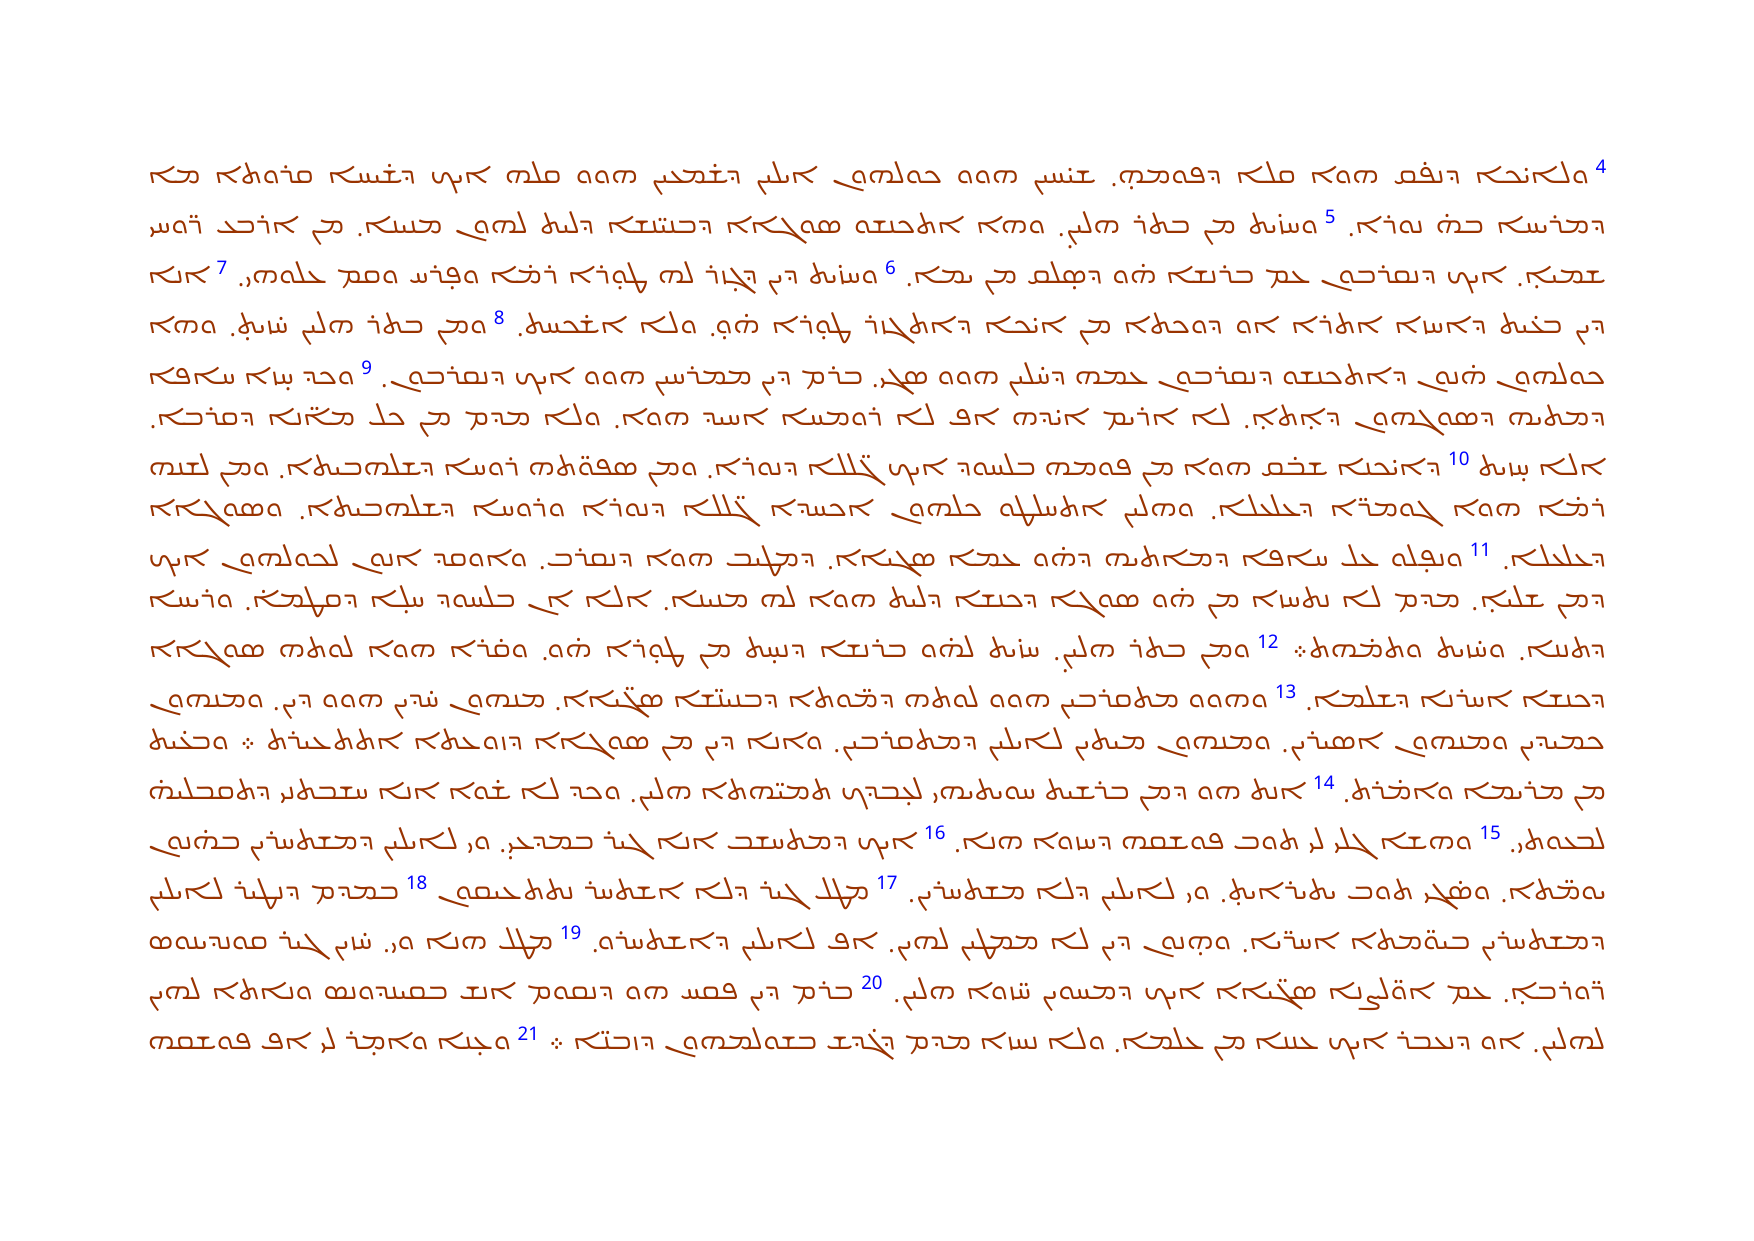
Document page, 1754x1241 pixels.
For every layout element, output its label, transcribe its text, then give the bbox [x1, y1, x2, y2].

text 1 ܘܗ̣ܘܐ ܡܢ ܒܬܪ ܫܒܥܐ ܝܘܡ̈ܝ̣ܢ ܘܚ̇ܙܝܬ ܚܙܘܐ ܒܠܠܝܐ܂ 2 ܘܗܐ ܪܘܚܐ ܪܒܬܐ ܩܡ̤ܬ ܒܝܡܐ ܐܝܟ ܕܬܫܓܘܫ ܐܢܘܢ ܠܟܠܗܘܢ ܓܠܠܘ̈ܗܝ܂ 3 ܘܚ̇ܙܝܬ ܘܗܐ ܗ̣ܝ ܪܘܚܐ ܐܣܩ̤ܬ ܡܢ ܠܒܗ ܕܝܡܐ ܐܝܟ ܕܡܘܬܐ ܕܒܪܢܫܐ܂ ܘܚ̇ܙܝܬ ܘܗܐ ܦ̣ܪܚ ܗܘܐ ܗ̣ܘ ܗ̇ܘ ܒܪܢܫܐ ܥܡ ܥܢ̈ܢܐ ܕܫܡܝܐ܂ ܘܠܐ̇ܝܟܐ ܕܡܦܢܐ ܗܘܐ ܐܦܘ̈ܗܝ ܕܢܚܘܪ ܘܢܚܙܐ̣܂ ܪܐ̇ܬ ܗܘܐ ܟܘܠ ܡܕܡ ܡܢ ܩܕܡ ܚܙܘܗ܂ 4 ܘܠܐܝ̇ܟܐ ܕܢܦ̇ܩ ܗܘܐ ܩܠܐ ܕܦܘܡܗ̣܂ ܫܝ̇ܚܝܢ ܗܘܘ ܟܘܠܗܘܢ ܐܝܠܝܢ ܕܫ̇ܡܥܝܢ ܗܘܘ ܩܠܗ ܐܝܟ ܕܫ̇ܝܚܐ ܩܪܘܬܐ ܡܐ ܕܡܪܝܚܐ ܒܗ̇ ܢܘܪܐ܂ 5 ܘܚܙ̇ܝܬ ܡܢ ܒܬܪ ܗܠܝܢ̣܂ ܘܗܐ ܐܬܟܢܫܘ ܣܘܓܐܐ ܕܒܢܝ̈ܢܫܐ ܕܠܝܬ ܠܗܘܢ ܡܢܝܢܐ܂ ܡܢ ܐܪܒܥ ܖ̈ܘܚܝ ܫܡܝܐ̣܂ ܐܝܟ ܕܢܩܪܒܘܢ ܥܡ ܒܪܢܫܐ ܗ̇ܘ ܕܣ̣ܠܩ ܡܢ ܝܡܐ܂ 6 ܘܚܙ̇ܝܬ ܕܝܢ ܕܓ̣ܙܪ ܠܗ ܛܘ̣ܪܐ ܪܡ̇ܐ ܘܦ̣ܪܚ ܘܩܡ ܥܠܘܗܝ܂ 7 ܐܢܐ ܕܝܢ ܒܥ̇ܝܬ ܕܐܚܙܐ ܐܬܪܐ ܐܘ ܕܘܟܬܐ ܡܢ ܐܝ̇ܟܐ ܕܐܬܓܙܪ ܛܘ̣ܪܐ ܗ̇ܘ̣܂ ܘܠܐ ܐܫ̇ܟܚܬ܂ 8 ܘܡܢ ܒܬܪ ܗܠܝܢ ܚ̇ܙܝܬ̣܂ ܘܗܐ ܟܘܠܗܘܢ ܗ̇ܢܘܢ ܕܐܬܟܢܫܘ ܕܢܩܪܒܘܢ ܥܡܗ ܕܚ̇ܠܝܢ ܗܘܘ ܣܓܝ܂ ܒܪܡ ܕܝܢ ܡܡܪܚܝܢ ܗܘܘ ܐܝܟ ܕܢܩܪܒܘܢ܂ 9 ܘܟܕ ܚ̣ܙܐ ܚܐܦܐ ܕܡܬܝܗ ܕܣܘܓܗܘܢ ܕܐ̣ܬܐ̣܂ ܠܐ ܐܪܝܡ ܐܝ̇ܕܗ ܐܦ ܠܐ ܪܘܡܚܐ ܐܚܝܕ ܗܘܐ܂ ܘܠܐ ܡܕܡ ܡܢ ܟܠ ܡܐ̈ܢܐ ܕܩܪܒܐ܂ ܐܠܐ ܚ̣ܙܝܬ 10 ܕܐܝ̇ܟܢܐ ܫܒ̇ܩ ܗܘܐ ܡܢ ܦܘܡܗ ܒܠܚܘܕ ܐܝܟ ܓ̈ܠܠܐ ܕܢܘܪܐ܂ ܘܡܢ ܣܦܘ̈ܬܗ ܪܘܚܐ ܕܫܠܗܒܝܬܐ܂ ܘܡܢ ܠܫܢܗ ܪܡ̇ܐ ܗܘܐ ܓܘܡܖ̈ܐ ܕܥܠܥܠܐ܂ ܘܗܠܝܢ ܐܬܚܠܛܘ ܟܠܗܘܢ ܐܟܚܕܐ ܓ̈ܠܠܐ ܕܢܘܪܐ ܘܪܘܚܐ ܕܫܠܗܒܝܬܐ܂ ܘܣܘܓܐܐ ܕܥܠܥܠܐ܂ 11 ܘܢܦ̣ܠܘ ܥܠ ܚܐܦܐ ܕܡܐܬܝܗ ܕܗ̇ܘ ܥܡܐ ܣܓܝܐܐ܂ ܕܡܛܝܒ ܗܘܐ ܕܢܩܪܒ܂ ܘܐܘܩܕ ܐܢܘܢ ܠܟܘܠܗܘܢ ܐܝܟ ܕܡܢ ܫܠܝܐ̣܂ ܡܕܡ ܠܐ ܢܬܚܙܐ ܡܢ ܗ̇ܘ ܣܘܓܐ ܕܟܢܫܐ ܕܠܝܬ ܗܘܐ ܠܗ ܡܢܝܢܐ܂ ܐܠܐ ܐܢ ܒܠܚܘܕ ܚܠ̣ܐ ܕܩܛܡܐ̇܂ ܘܪܝܚܐ ܕܬܢܢܐ܂ ܘܚ̇ܙܝܬ ܘܬܡ̇ܗܬ܀ 12 ܘܡܢ ܒܬܪ ܗܠܝܢ̣܂ ܚܙ̇ܝܬ ܠܗ̇ܘ ܒܪܢܫܐ ܕܢܚ̣ܬ ܡܢ ܛܘ̣ܪܐ ܗ̇ܘ܂ ܘܩ̇ܪܐ ܗܘܐ ܠܘܬܗ ܣܘܓܐܐ ܕܟܢܫܐ ܐܚܪܢܐ ܕܫܠܡܐ܂ 13 ܘܗܘܘ ܡܬܩܪܒܝܢ ܗܘܘ ܠܘܬܗ ܕܡ̈ܘܬܐ ܕܒܢܝܢ̈ܫܐ ܣܓ̈ܝܐܐ܂ ܡܢܗܘܢ ܚ̇ܕܝܢ ܗܘܘ ܕܝܢ܂ ܘܡܢܗܘܢ ܟܡܝܕܝܢ ܘܡܢܗܘܢ ܐܣܝܪܝܢ܂ ܘܡܢܗܘܢ ܡܝܬܝܢ ܠܐܝܠܝܢ ܕܡܬܩܪܒܝܢ܂ ܘܐܢܐ ܕܝܢ ܡܢ ܣܘܓܐܐ ܕܙܘܥܬܐ ܐܬܬܥܝܪܬ ܀ ܘܒܥ̇ܝܬ ܡܢ ܡܪܝܡܐ ܘܐܡ̇ܪܬ܂ 14 ܐܢܬ ܗܘ ܕܡܢ ܒܪܫܝܬ ܚܘܝܬܝܗܝ ܠܥ̣ܒܕܟ ܬܡܝ̈ܗܬܐ ܗܠܝܢ܂ ܘܟܕ ܠܐ ܫ̇ܘܐ ܐܢܐ ܚܫܒܬܢܝ ܕܬܩܒܠܝܗ̇ ܠܒܥܘܬܝ܂ 15 ܘܗܫܐ ܓܠܝ ܠܝ ܬܘܒ ܦܘܫܩܗ ܕܚܙܘܐ ܗܢܐ܂ 16 ܐܝܟ ܕܡܬܚܫܒ ܐܢܐ ܓܝܪ ܒܡܕܥܝ̣܂ ܘܝ ܠܐܝܠܝܢ ܕܡܫܬܚܪܝܢ ܒܗ̇ܢܘܢ ܝܘܡ̈ܬܐ܂ ܘܣ̇ܓܝ ܬܘܒ ܝܬܝܪܐܝܬ̣܂ ܘܝ ܠܐܝܠܝܢ ܕܠܐ ܡܫܬܚܪܝܢ܂ 17 ܡܛܠ ܓܝܪ ܕܠܐ ܐܫܬܚܪ ܢܬܬܥܝܩܘܢ 18 ܒܡܕܡ ܕܢܛܝܪ ܠܐܝܠܝܢ ܕܡܫܬܚܪܝܢ ܒܝܘ̈ܡܬܐ ܐܚܖ̈ܝܐ܂ ܘܗ̣ܢܘܢ ܕܝܢ ܠܐ ܡܡܛܝܢ ܠܗܝܢ܂ ܐܦ ܠܐܝܠܝܢ ܕܐܫܬܚܪܘ܂ 19 ܡܛܠ ܗܢܐ ܘܝ܂ ܚ̇ܙܝܢ ܓܝܪ ܩܘܢܕܝܢܘܣ ܖ̈ܘܪܒܐ̣܂ ܥܡ ܐܘ̈ܠܨܢܐ ܣܓ̈ܝܐܐ ܐܝܟ ܕܡܚܘܝܢ ܚ̈ܙܘܐ ܗܠܝܢ܂ 20 ܒܪܡ ܕܝܢ ܦܩܚ ܗܘ ܕܢܩܘܡ ܐܢܫ ܒܩܝܢܕܘܢܣ ܘܢܐܬܐ ܠܗܝܢ ܠܗܠܝܢ܂ ܐܘ ܕܢܥܒܪ ܐܝܟ ܥܢܢܐ ܡܢ ܥܠܡܐ܂ ܘܠܐ ܢܚܙܐ ܡܕܡ ܕܓ̇ܕܫ ܒܫܘܠܡܗܘܢ ܕܙܒܢ̈ܐ ܀ 21 ܘܥ̣ܢܐ ܘܐܡ̣ܪ ܠܝ ܐܦ ܦܘܫܩܗ ܕܚܙܘܟ ܐܡ̇ܪ ܠܟ܂ ܐܦ ܥܠ ܐܝܠܝܢ ܕܡܠ̣ܠܬ ܐܓ̇ܠܐ ܠܟ܂ 22 ܡܛܠ ܕܐܡ̣ܪܬ ܥܠ ܐܝܠܝܢ ܕܡܫܬܚܪܝܢ ܘܥܠ ܐܝܠܝܢ ܕܠܐ ܡܫܬܚܪܝ̣ܢ܂ ܗܕܐ ܗܝ ܐܠܬܐ܂ 23 ܗ̇ܘ ܕܡܣܝܒܪ ܩܘܢܕܘܢܘܣ ܒܗ̇ܘ ܙܒܢܐ̣܂ ܗ̣ܘ ܡܢܛܪ ܠܐܝܠܝܢ ܕܒܝܢܕܘܢܘܣ ܪܡ̣ܝܢ ܠܐܝܠܝܢ ܕܐܝܬ ܠܗܘܢ ܥ̇ܒ̈ܕܐ ܘܗܝܡܢܘܬܐ ܠܘܬ ܡܪܝܡܐ ܘܚܝܠܬܢܐ܂ 24 ܚܙܝ ܗܟܝܠ ܕܐܬܝܗܒ ܛܘܒܐ ܠܐܝܠܝܢ ܕܐܫܬܚܪܘ ܝܬܝܪ ܡܢ ܐܝܠܝܢ ܕܡܝܬܘ܂ 25 ܦܘܫܩܗ ܕܝܢ ܕܚܙܘܟ ܗܢܘ܂ ܂ ܡܛܠ ܕܚܙ̣ܝܬ ܓܒܪܐ ܕܣ̇ܠܩ ܡܢ ܠܒܗ ܕܝܡܐ܂ 26 ܗ̣ܘܝܘ ܘ̇ܘ ܕܢܛ̇ܪ ܡܪܝܡܐ ܠܙܒ̈ܢܐ ܣܓܝܐ̈ܐ܂ ܗ̇ܘ ܕܒܐܝܕܗ ܢܦܪܩܝܗ̇ ܠܒܪܝܬܗ܂ ܘܗ̣ܘ ܢܥܒܪ ܠܐܝܠܝܢ ܕܐܫܬܚܪܘ܂ 27 ܘܕܚ̣ܙܝܬ ܕܡܢ ܦܘܡܗ ܢܦ̇ܩܐ ܗܘܬ ܪܘܚܐ ܕܢܘܪܐ ܘܕܥܠܥܠܐ܂ 28 ܘܕܠܐ ܕܝܢ ܐܚܝܕ ܗܘܐ ܒܐ̣ܝܕܗ ܪܘܡܚܐ ܘܠܐ ܡܐܢܐ ܕܩܪܒܐ܂ ܘܚ̇ܒܠ ܠܣܘܓܐܐ ܕܡܬܝܬܗ ܕܗ̇ܘ ܟܢܫܐ ܕܐ̇ܬܐ ܕܢܥܒܕ ܥܡܗ ܩܪܒܐ܂ ܗܕܐ ܗܝ ܡܠܬܐ܂ 29 ܗܐ ܝܘܡ̈ܬܐ ܐ̇ܬܝܢ܂ ܐܡܬܝ ܕܢܥܒܕ ܡܪܝܡܐ ܕܢܦܪܘܩ ܠܐܝܠܝܢ ܕܥܠ ܐܪܥܐ܂ 30 ܬܐܬܐ ܬܘܗܬܐ ܣܓܝܐܬܐ ܥܠ ܥܡܘܖ̈ܝܗ̇ ܕܐܪܥܐ܂ 31 ܘܢܬܚܫܒܘܢ ܕܢܩܪܒܘܢ ܚܕ ܥܡ ܚܕ܂ ܡܕܝܢܬܐ ܥܡ ܡܕܝܢܬܐ܂ ܘܐܬܪܐ ܥܡ ܐܬܪܐ܂ ܘܥܡܐ ܥܡ ܥܡܐ܂ ܘܡܠܟ̇ܘܬܐ ܥܡ ܡܠܟܘܬܐ܂ 32 ܘܢܗ̇ܘܐ ܟܕ ܢܗ̈ܘܝܢ ܗܠܝܢ ܐܬܘ̈ܬܐ ܕܩܕ̇ܡܬ ܐܡ̇ܪܬ ܠܟ܂ ܗ̇ܝܕܝܢ ܢܬܓܠܐ ܒܪܝ ܗ̇ܘ ܕܚܙ̣ܝܬ ܐܝܟ ܓܒܪܐ ܕܣ̇ܠܩ܂ 33 ܘܟܕ ܢܫܡܥܘܢ ܥܡܡ̈ܐ ܟܠܗܘܢ ܩܠܗ ܢܫܒܩܘܢ ܟܠ ܐܢܫ ܡܢܗܘܢ ܐܬܪܗ ܘܩܪܒܐ ܕܒܝܢܬܗܘܢ 34 ܘܢܬܟܢܫܘܢ ܐܟܚܕܐ ܟܢܫܐ ܕܠܝܬ ܠܗ ܡܢܝܢܐ܂ ܐܝܟ ܕܚ̣ܙܝܬ ܕܨ̇ܒܝܢ ܕܢܐܬܘܢ ܘܢܥܒܕܘܢ ܩܪܒܐ ܥܡ ܓܒܪܐ ܗ̇ܘ܂ 35 ܗ̣ܘ ܕܝܢ ܢܩܘܡ ܥܠ ܪܝܫ ܛܘ̣ܪܐ ܕܨܗܝܘܢ܂ 36 ܘܨܗܝܘܢ ܕܝܢ ܬܐܬܐ܂ ܘܬܬܓܠܐ ܠܟܘܠ ܟܕ ܡܥܬܕܐ ܘܒܢ̣ܝܐ܂ ܐܝܟ ܕܚ̣ܙܝܬ ܛܘ̣ܪܐ ܕܐܬܓܙܪ ܕܠܐ ܒܐܝܕ̈ܝܢ܂ 37 ܗ̣ܘ ܕܝܢ ܒܪܝ̣܂ ܢܟܣ ܠܥܡ̈ܡܐ ܗܠܝܢ ܕܐܬܘ ܥܠ ܪܘܫܥܗܘܢ܂ ܗ̇ܢܘܢ ܕܐܬܕܡܝܘ ܠܥܠܥܠܐ܂ ܘܢܣܕܘܪ ܩܕܡܝܗܘܢ ܥ̇ܒ̈ܕܝܗܘܢ ܒܝ̣̈ܫܐ܂ ܘܬܫܢܝܩܐ ܗ̇ܘ ܕܥܬܝܕܝܢ ܕܢܫܬܢܩܘܢ܂܂ 38 ܡܢ ܒܬܪܟܢ ܕܝܢ ܗ̇ܘ ܕܐܬܕܡܝ ܠܫܠܗܒܝܬܐ̣܂ ܢܘܒܕ ܐܢܘܢ ܕܠܐ ܥܡܠܐ܂ ܒܢܡܘܣܗ ܕܗ̇ܘ ܕܐܬܕܡܝ ܠܢܘܪܐ ܀ 39 ܘܕܚܙܝܬܝܗܝ ܕܩ̇ܪܐ ܘܡܟܢܫ ܠܘܬܗ ܣܘܓܐܐ ܕܟܢܫܐ ܐܚܪܢܐ ܕܫܠܡܐ̣܂ 40 ܗ̣ܢܘܢ ܐܢܘܢ ܬܫܥܐ ܫܒ̈ܛܝܢ ܘܦܠܓܗ܂ ܗܠܝܢ ܕܐܫܬܒܝܘ ܗܘܘ ܡܢ ܐܪܥܗܘܢ ܒܝܘ̈ܡܬܗ ܕܝܘܫܝܐ ܡ̇ܠܟܐ܂ ܗܠܝܢ ܕܫ̣ܒܐ ܣܠܒܢܣܪ ܡ̇ܠܟܐ ܕܐܬܘܖ̈ܝܐ܂ ܘܐܝܬܝ ܐܢܘܢ ܠܥܒܪܗ ܕܢܗܪܐ ܦܪܬ܇ ܘܐܫܬܒܝܘ ܠܐܪܥܐ ܐܚܪܬܐ 41 ܐܬܚܫܒܘ ܗܘܘ ܓܝܪ ܗ̣ܢܘܢ ܒܝܢܬܗܘܢ܂ ܘܐܬܡܠܟܘ ܗܢܐ ܡܠ̣ܟܐ̣܂ ܕܢܫܒܩܘܢ ܣܘܓܐܐ ܕܥܡ̈ܡܐ ܘܢܐܙܠܘܢ ܠܐܬܪܐ ܓܘܝܐ܂ ܐܝܟܐ ܕܡܢ ܝܘܡ̈ܘܗܝ ܠܐ ܥܡ̤ܪܬ ܬܡܢ ܫܪܒܬܐ ܕܒ̈ܢܝܢܫܐ 42 ܕܐܦܢ ܬܡܢ ܢܛܪܘܢ ܢܡܘܣܗܘܢ ܗ̇ܘ ܕܠܐ ܢܛܪܘܗܝ ܗܘܘ ܒܐܪܥܗܘܢ܀ 43 ܘܥܠܘ ܗܘܘ ܕܝܢ ܒܡ̈ܥܠܢܐ ܐ̈ܠܝܨܐ ܕܦܪܬ܂ 44 ܥ̣ܒܕ ܠܗܘܢ ܓܝܪ ܡܪܝܡܐ ܗܝ̇ܕܝܢ ܬܕܡܖ̈ܬܐ܂ ܟ̇ܠܐ ܗܘܐ ܓܝܪ ܡܦܩܢ̈ܘܗܝ ܕܢܗܪܐ ܥܕܡܐ ܕܥ̣ܒܪܘ ܟܘܠܗܘܢ܂ 45 ܕܢܐܙܠܘܢ ܗܘܘ ܕܝܢ ܒܝ̣ܫܐ܂ ܐܘܪܚܐ ܣܓܝܐܐ ܗܘܬ ܠܡܐܙܠ̣ ܡܪܕܐ ܫܢܬܐ ܚܕܐ ܘܦܠܓܗ̇܂ ܗ̣ܘ ܕܝܢ ܗ̇ܘ ܐܬܪܐ ܡܬܩܪܐ ܐܪܙܦ܂ ܣܘܦܗ ܕܥܠܡܐ܂ 46 ܘܥܡ̣ܪܘ ܬܡܢ ܥܕܡܐ ܠܙܒܢܐ ܐܚܪܝܐ܂ ܘܗܝ̇ܕܝܢ ܬܘܒ ܕܥܬܝܕܝܢ ܕܢܐܬܘܢ̣܂ 47 ܬܘܒ ܡܪܝܡܐ ܢܟܠܐ ܡܦܩ̈ܢܘܗܝ ܕܢܗܪܐ ܦܪܬ܂ ܐܝܟ ܕܢܫܟܚܘܢ ܢܥܒܪܘܢ܂ ܡܛܠ ܗܢܐ ܗܘ ܚܙ̣ܝܬ ܣܘܓܐܐ ܕܟܢܫܐ ܕܡܬܟܢܫ ܒܫܠܡܐ܂ 48 ܐܠܐ ܐܦ ܐܝܠܝܢ ܕܐܫܬܚܪܘ ܡܢ ܥܡܟ ܢܐܚܘܢ܂ ܐܝܠܝܢ ܕܡܫܬܟܚܝܢ ܒܬܚ̈ܘܡܝ ܩܕ̈ܝܫܐ܂ 49 ܘܢܗܘܐ ܕܝܢ ܕܟܕ ܢܘܒܕ ܣܘܓܐܐ ܕܥܡ̈ܡܐ ܕܐܬܟܢܫܘ̣ ܢܛܢ ܥܠ ܥܡܐ ܕܐܫܬܚܪ܂ 50 ܘܗ̇ܝܕܝܢ ܢܚܘܐ ܐܢܘܢ ܬܕܡܖ̈ܬܐ ܝܬܝܖ̈ܬܐ ܀ 51 ܘܐܢܐ ܬܘܒ ܐܡ̇ܪܬ ܠܗ܂ ܐܘ ܡܪܝܐ ܡܪܝ܂ ܗܕܐ ܐܘܕܥܝܢܝ܂ ܡܛܠ ܡܢܐ ܚܙ̇ܝܬܗ ܠܓܒܪܐ ܕܡܢ ܠܒܗ ܕܝܡܐ ܣܠܩ ݊ ݊ ܀ ܘܥ̣ܢܐ ܘܐ̣ܡܪ ܠܝ܂ 52 ܐܝ̇ܟܢܐ ܕܠܐ ܡ̣ܨܐ ܐܢܫ ܕܢܒܨܐ ܘܢܫܟܚ ܐܘ ܢܕܥ ܡܕܡ ܕܒܥܘܡ̈ܩܘܗܝ ܕܝܡܐ̣܂ ܗܟܢܐ ܠܐ ܡܫܟܚ ܐܢܫ ܡܢ ܐܝܠܝܢ ܕܥܠ ܐܪܥܐ ܕܢܚܙܝܘܗܝ ܠܒܪܝ ܐܘ ܠܐܝܠܝܢ ܕܥܡܗ̇܂ ܐܠܐ ܐܢ ܒܗ̇ܘ ܙܒܢܐ ܒܝܘܡܗ܂ 53 ܗܢܘ ܦܘܫܩܗ ܕܚܙܘܐ ܕܚ̣ܙܝܬ܂ ܡܛܠ ܗܢܐ ܐܬܓܠܝ ܠܟ ܗܠܝܢ̇ ܠܟ ܒܠܚܘܕܝܟ܂ 54 ܡܛܠ ܕܫܒ̣ܩܬ ܐܝܠܝܢ ܕܕܝܠܟ ܐ̈ܢܝܢ܂ ܘܐܬܒܛܠ ܠܟ ܥܠ ܐܝܠܝܢ ܕܕܝܠܢ ܐ̈ܢܝܢ܂ ܘܐܝܠܝܢ ܕܕܢܡܘܣܐ ܐ̈ܢܝܢ ܒܥ̣ܝܬ 55 ܚܝ̈ܝܟ ܓܝܪ ܒܚܟܡܬܐ ܕܒ̣ܪܬ܂ ܘܠܣܟܘܠܬܢܘܬܐ ܩܪ̣ܝܬ ܐܡܝ܂ 56 ܡܛܠ ܗܢܐ ܚܘܝܬܟ ܗܠܝܢ܂ ܐܓܪܐ ܓܝܪ ܠܘܬ ܡܪܝܡܐ ܢܗܘܐ ܕܝܢ ܡܢ ܒܬܪ ܬܠܬܐ ܝܘܡ̈ܝܢ ܐܡܠܠ ܥܡܟ ܐܚܖ̈ܢܝܬܐ܂ ܘܐܦܫܩ ܠܟ ܬܕܡܖ̈ܬܐ ܐܚܖ̈ܝܬܐ ܀܀ 57 ܘܐ̇ܙܠܬ ܘܗ̇ܠܟܬ ܒܦܩܥܬܐ ܣ̇ܓܝ܂ ܘܡܫܒܚ ܗܘ̇ܝܬ ܘܡܘܕܐ ܠܡܪܝܡܐ̇܂ ܥܠ ܬܕܡܖ̈ܬܐ ܕܥܒ̣ܕ ܒܙܒܢ ܙܒܢ܂ 58 ܘܡܕܒܪ ܙܒ̈ܢܐ ܘܡܕܡ ܕܐ̇ܬܐ ܒܙܒ̈ܢܐ܂ ܘܝܬ̇ܒܬ ܬܡܢ ܬܠܬܐ ܝܘܡ̈ܝܢ܂ [148, 148, 1606, 1064]
